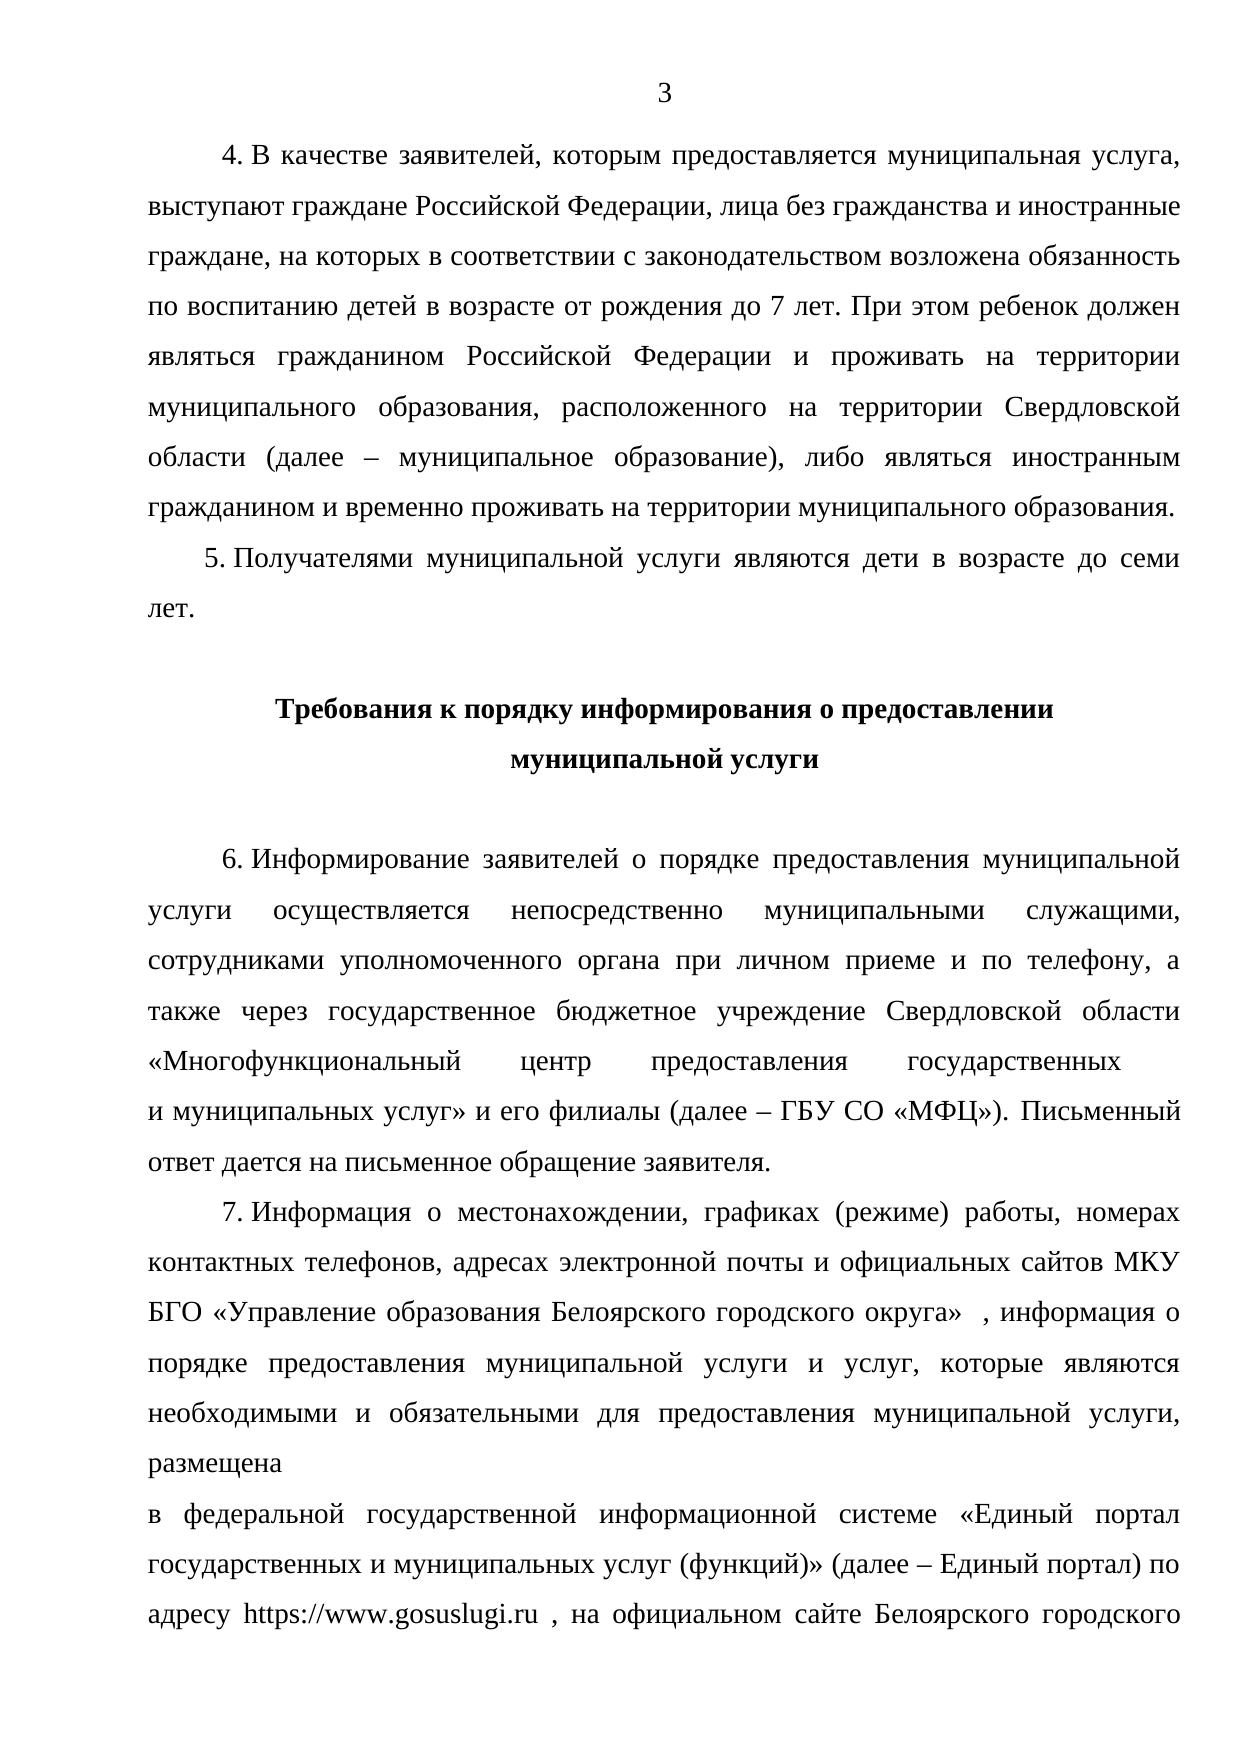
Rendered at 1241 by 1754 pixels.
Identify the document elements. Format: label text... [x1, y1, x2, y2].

text 4. В качестве заявителей, которым предоставляется муниципальная услуга, выступают граждане Российской Федерации, лица без гражданства и иностранные граждане, на которых в соответствии с законодательством возложена обязанность по воспитанию детей в возрасте от рождения до 7 лет. При этом ребенок должен являться гражданином Российской Федерации и проживать на территории муниципального образования, расположенного на территории Свердловской области (далее – муниципальное образование), либо являться иностранным гражданином и временно проживать на территории муниципального образования. [148, 137, 1181, 523]
text 5. Получателями муниципальной услуги являются дети в возрасте до семи лет. [148, 540, 1181, 624]
text муниципальной услуги [148, 741, 1181, 774]
text 6. Информирование заявителей о порядке предоставления муниципальной услуги осуществляется непосредственно муниципальными служащими, сотрудниками уполномоченного органа при личном приеме и по телефону, а также через государственное бюджетное учреждение Свердловской области «Многофункциональный центр предоставления государственных и муниципальных услуг» и его филиалы (далее – ГБУ СО «МФЦ»). Письменный ответ дается на письменное обращение заявителя. [148, 842, 1181, 1177]
text 7. Информация о местонахождении, графиках (режиме) работы, номерах контактных телефонов, адресах электронной почты и официальных сайтов МКУ БГО «Управление образования Белоярского городского округа» , информация о порядке предоставления муниципальной услуги и услуг, которые являются необходимыми и обязательными для предоставления муниципальной услуги, размещена в федеральной государственной информационной системе «Единый портал государственных и муниципальных услуг (функций)» (далее – Единый портал) по адресу https://www.gosuslugi.ru , на официальном сайте Белоярского городского [148, 1194, 1181, 1630]
text Требования к порядку информирования о предоставлении [148, 691, 1181, 724]
